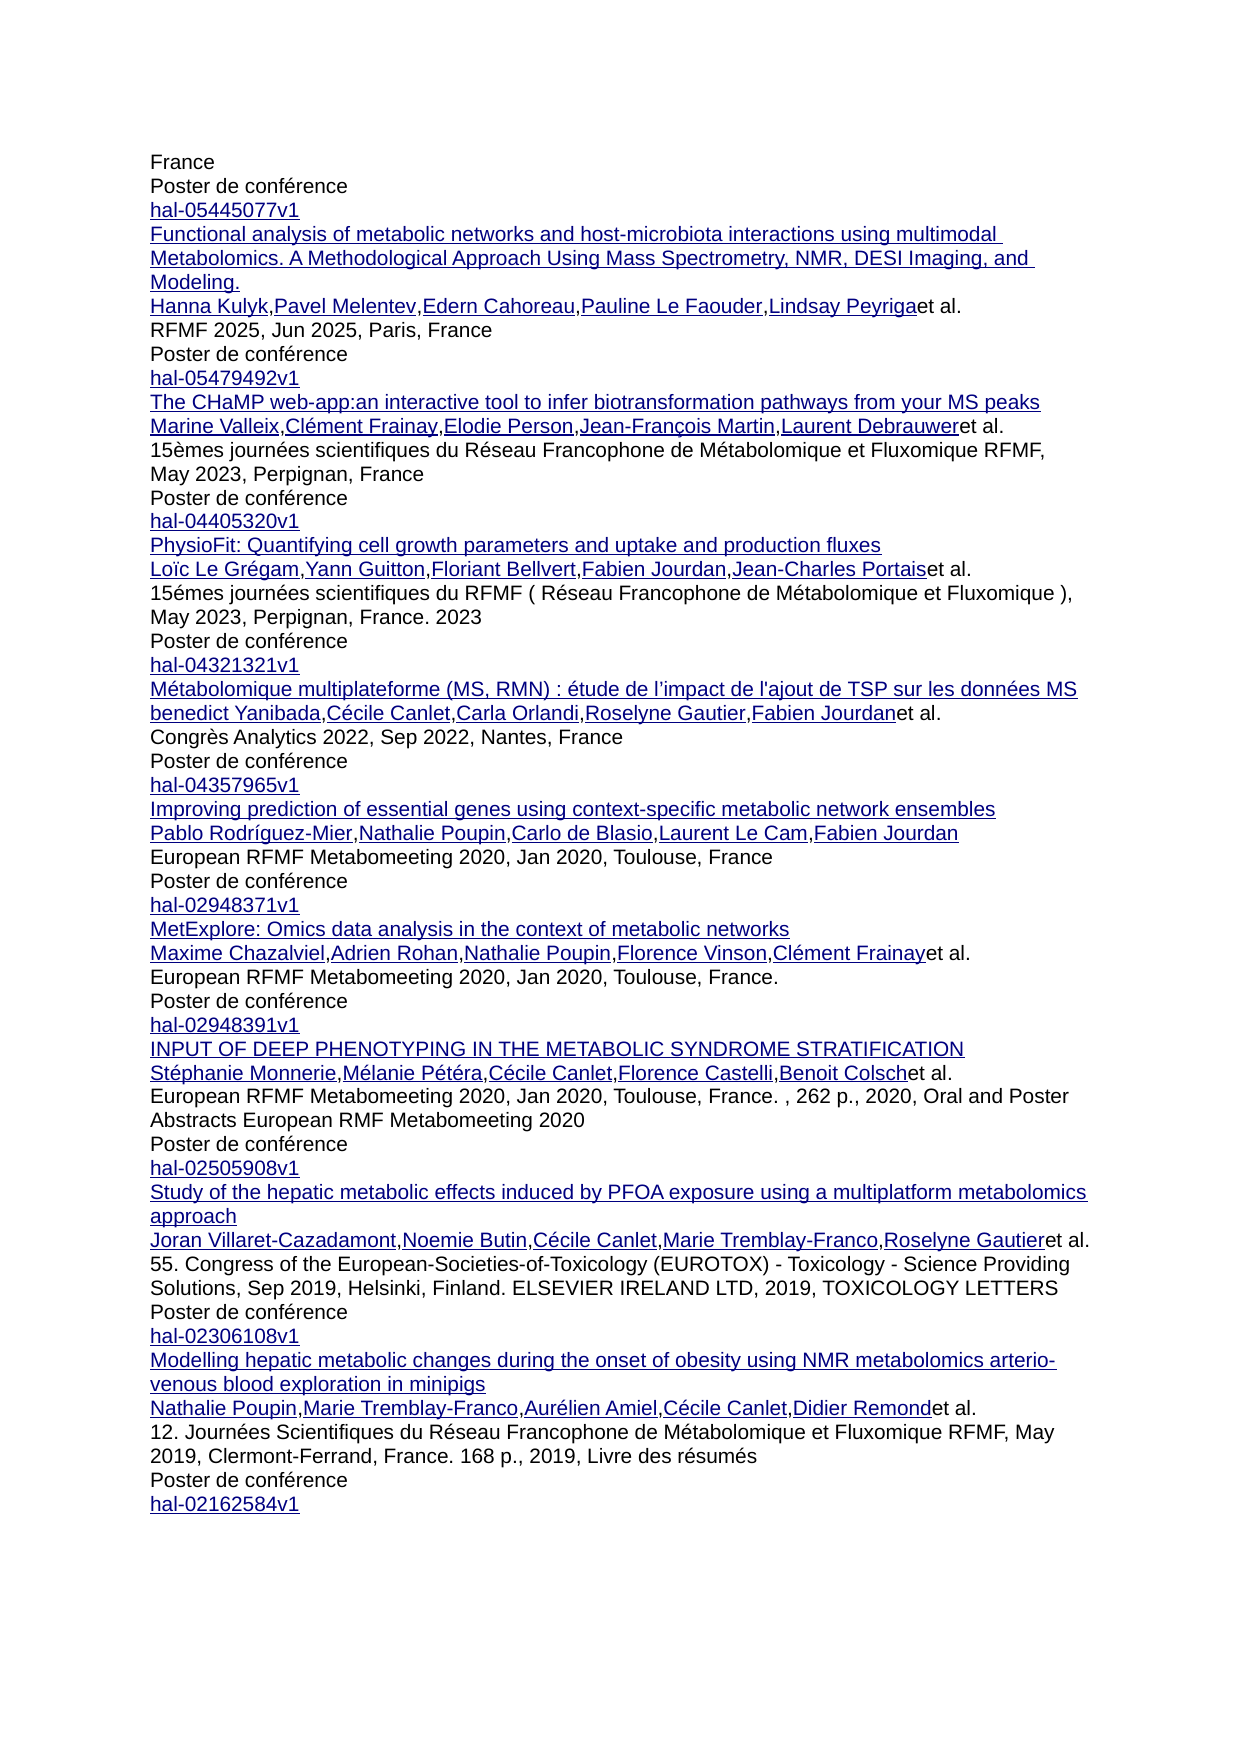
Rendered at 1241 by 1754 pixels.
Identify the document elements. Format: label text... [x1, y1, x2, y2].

table_cell PhysioFit: Quantifying cell growth parameters and uptake and production fluxes Loïc Le Grégam,Yann Guitton,Floriant Bellvert,Fabien Jourdan,Jean-Charles Portaiset al. 15émes journées scientifiques du RFMF ( Réseau Francophone de Métabolomique et Fluxomique ), May 2023, Perpignan, France. 2023 Poster de conférence hal-04321321v1 [150, 533, 1090, 677]
table_cell Improving prediction of essential genes using context-specific metabolic network ensembles Pablo Rodríguez-Mier,Nathalie Poupin,Carlo de Blasio,Laurent Le Cam,Fabien Jourdan European RFMF Metabomeeting 2020, Jan 2020, Toulouse, France Poster de conférence hal-02948371v1 [150, 797, 1090, 917]
table_cell Study of the hepatic metabolic effects induced by PFOA exposure using a multiplatform metabolomics approach Joran Villaret-Cazadamont,Noemie Butin,Cécile Canlet,Marie Tremblay-Franco,Roselyne Gautieret al. 55. Congress of the European-Societies-of-Toxicology (EUROTOX) - Toxicology - Science Providing Solutions, Sep 2019, Helsinki, Finland. ELSEVIER IRELAND LTD, 2019, TOXICOLOGY LETTERS Poster de conférence hal-02306108v1 [150, 1180, 1090, 1348]
table_cell France Poster de conférence hal-05445077v1 [150, 150, 1090, 222]
table_cell Modelling hepatic metabolic changes during the onset of obesity using NMR metabolomics arterio-venous blood exploration in minipigs Nathalie Poupin,Marie Tremblay-Franco,Aurélien Amiel,Cécile Canlet,Didier Remondet al. 12. Journées Scientifiques du Réseau Francophone de Métabolomique et Fluxomique RFMF, May 2019, Clermont-Ferrand, France. 168 p., 2019, Livre des résumés Poster de conférence hal-02162584v1 [150, 1348, 1090, 1516]
table_cell The CHaMP web-app:an interactive tool to infer biotransformation pathways from your MS peaks Marine Valleix,Clément Frainay,Elodie Person,Jean-François Martin,Laurent Debrauweret al. 15èmes journées scientifiques du Réseau Francophone de Métabolomique et Fluxomique RFMF, May 2023, Perpignan, France Poster de conférence hal-04405320v1 [150, 390, 1090, 533]
table_cell MetExplore: Omics data analysis in the context of metabolic networks Maxime Chazalviel,Adrien Rohan,Nathalie Poupin,Florence Vinson,Clément Frainayet al. European RFMF Metabomeeting 2020, Jan 2020, Toulouse, France. Poster de conférence hal-02948391v1 [150, 917, 1090, 1036]
table_cell Métabolomique multiplateforme (MS, RMN) : étude de l’impact de l'ajout de TSP sur les données MS benedict Yanibada,Cécile Canlet,Carla Orlandi,Roselyne Gautier,Fabien Jourdanet al. Congrès Analytics 2022, Sep 2022, Nantes, France Poster de conférence hal-04357965v1 [150, 677, 1090, 797]
table_cell INPUT OF DEEP PHENOTYPING IN THE METABOLIC SYNDROME STRATIFICATION Stéphanie Monnerie,Mélanie Pétéra,Cécile Canlet,Florence Castelli,Benoit Colschet al. European RFMF Metabomeeting 2020, Jan 2020, Toulouse, France. , 262 p., 2020, Oral and Poster Abstracts European RMF Metabomeeting 2020 Poster de conférence hal-02505908v1 [150, 1036, 1090, 1180]
table_cell Functional analysis of metabolic networks and host-microbiota interactions using multimodal Metabolomics. A Methodological Approach Using Mass Spectrometry, NMR, DESI Imaging, and Modeling. Hanna Kulyk,Pavel Melentev,Edern Cahoreau,Pauline Le Faouder,Lindsay Peyrigaet al. RFMF 2025, Jun 2025, Paris, France Poster de conférence hal-05479492v1 [150, 222, 1090, 389]
